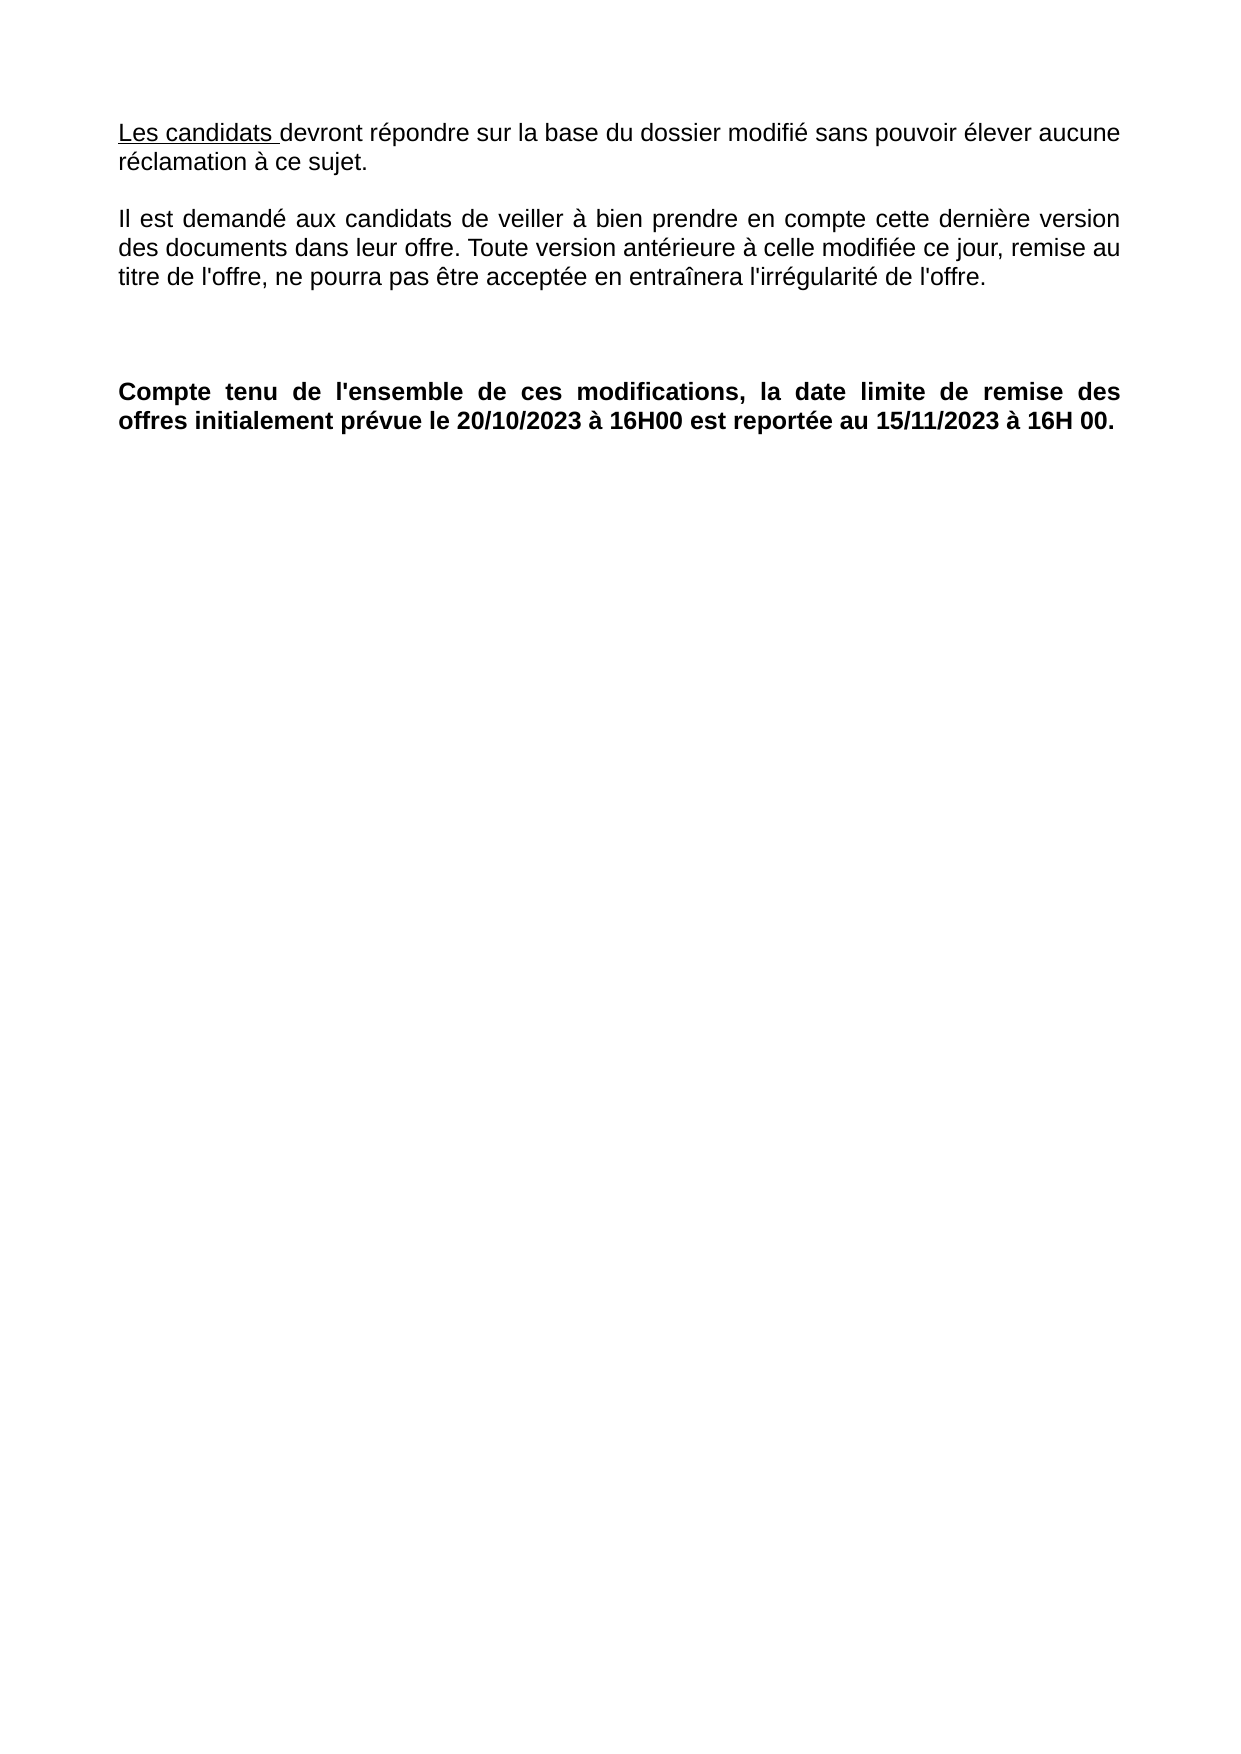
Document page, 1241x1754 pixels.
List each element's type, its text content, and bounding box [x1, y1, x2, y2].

text Il est demandé aux candidats de veiller à bien prendre en compte cette dernière version des documents dans leur offre. Toute version antérieure à celle modifiée ce jour, remise au titre de l'offre, ne pourra pas être acceptée en entraînera l'irrégularité de l'offre. [118, 204, 1122, 291]
text Les candidats devront répondre sur la base du dossier modifié sans pouvoir élever aucune réclamation à ce sujet. [118, 118, 1122, 176]
text Compte tenu de l'ensemble de ces modifications, la date limite de remise des offres initialement prévue le 20/10/2023 à 16H00 est reportée au 15/11/2023 à 16H 00. [118, 377, 1122, 434]
